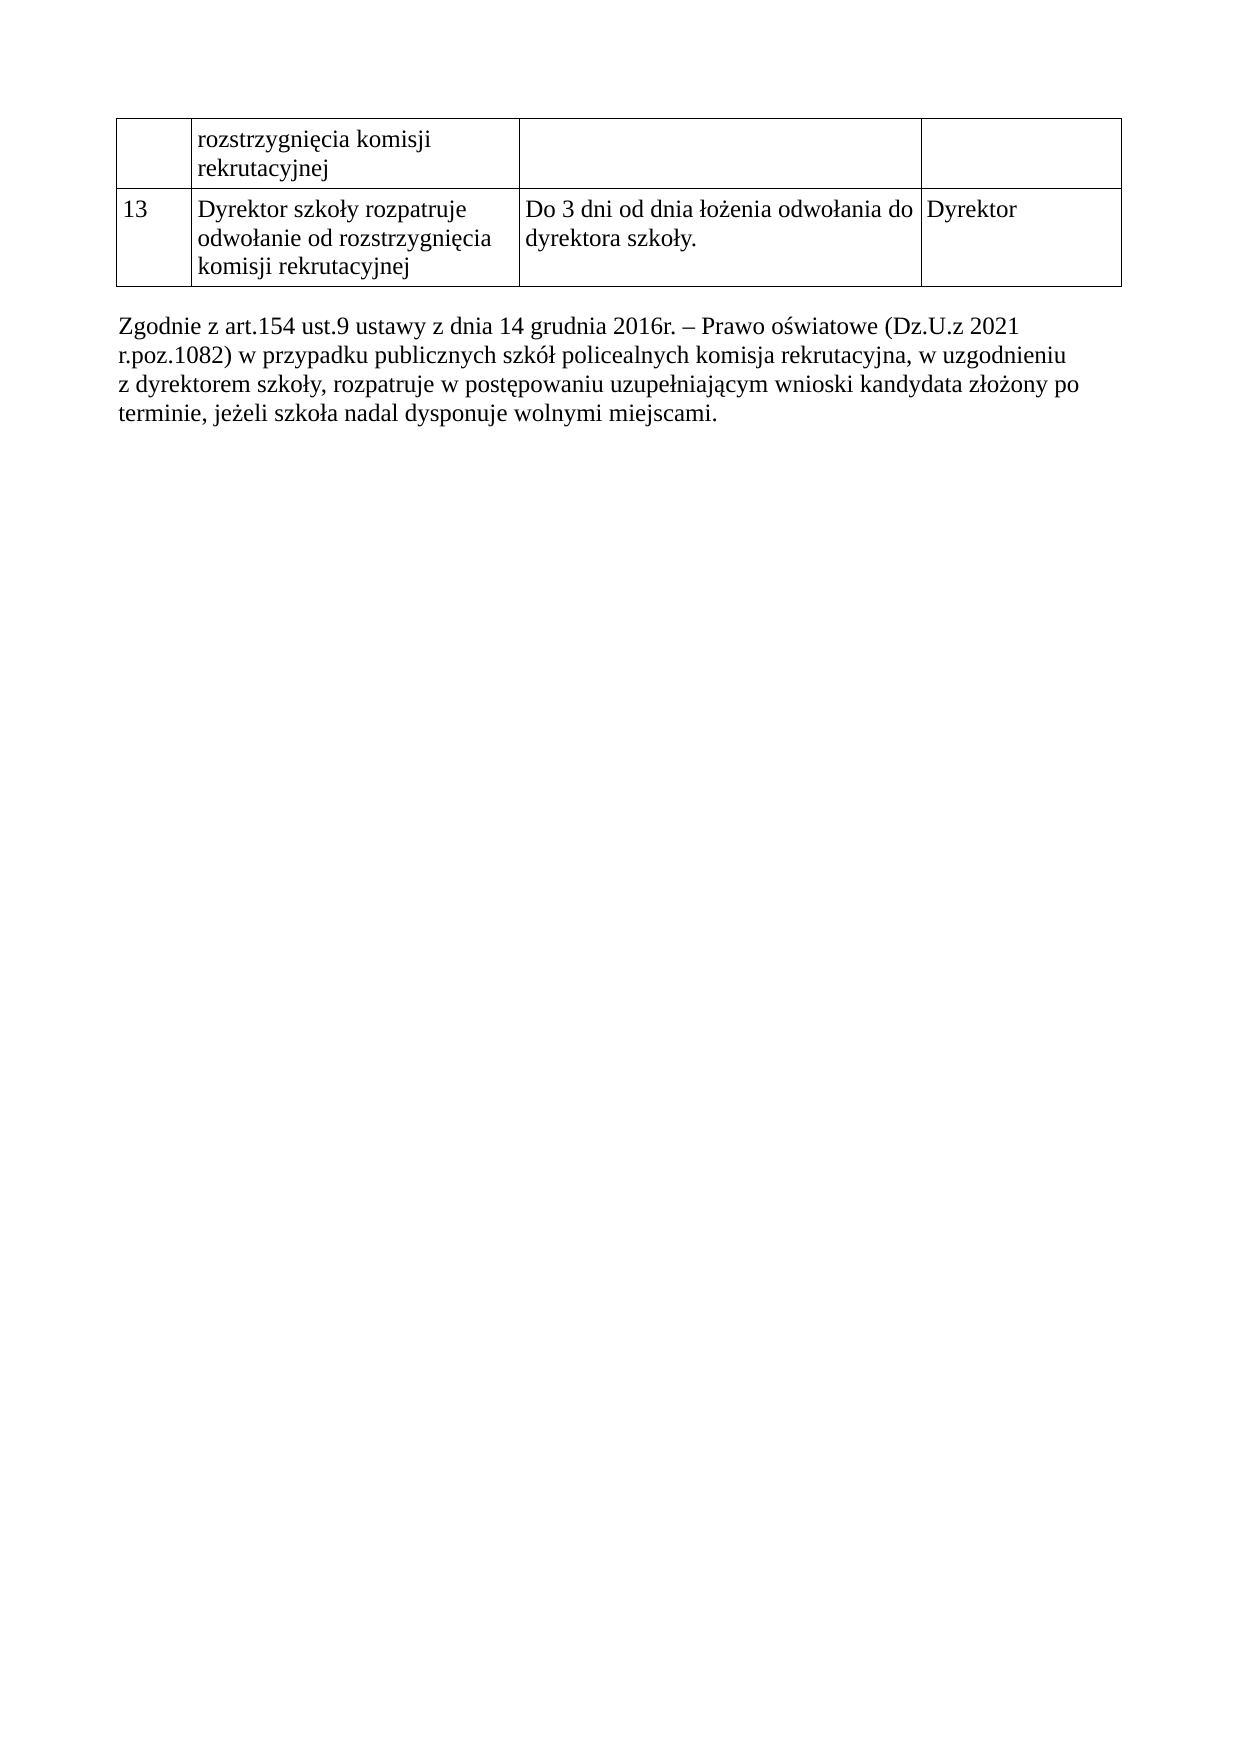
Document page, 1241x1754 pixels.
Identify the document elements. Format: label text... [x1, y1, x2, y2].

table_cell Dyrektor szkoły rozpatruje odwołanie od rozstrzygnięcia komisji rekrutacyjnej [192, 189, 519, 286]
table_cell [520, 119, 921, 188]
table_cell Dyrektor [922, 189, 1121, 286]
subtitle Zgodnie z art.154 ust.9 ustawy z dnia 14 grudnia 2016r. – Prawo oświatowe (Dz.U.z 2021 r.poz.1082) w przypadku publicznych szkół policealnych komisja rekrutacyjna, w uzgodnieniu z dyrektorem szkoły, rozpatruje w postępowaniu uzupełniającym wnioski kandydata złożony po terminie, jeżeli szkoła nadal dysponuje wolnymi miejscami. [118, 311, 1122, 426]
table_cell [117, 119, 191, 188]
table_cell 13 [117, 189, 191, 286]
table_cell rozstrzygnięcia komisji rekrutacyjnej [192, 119, 519, 188]
table_cell Do 3 dni od dnia łożenia odwołania do dyrektora szkoły. [520, 189, 921, 286]
table_cell [922, 119, 1121, 188]
